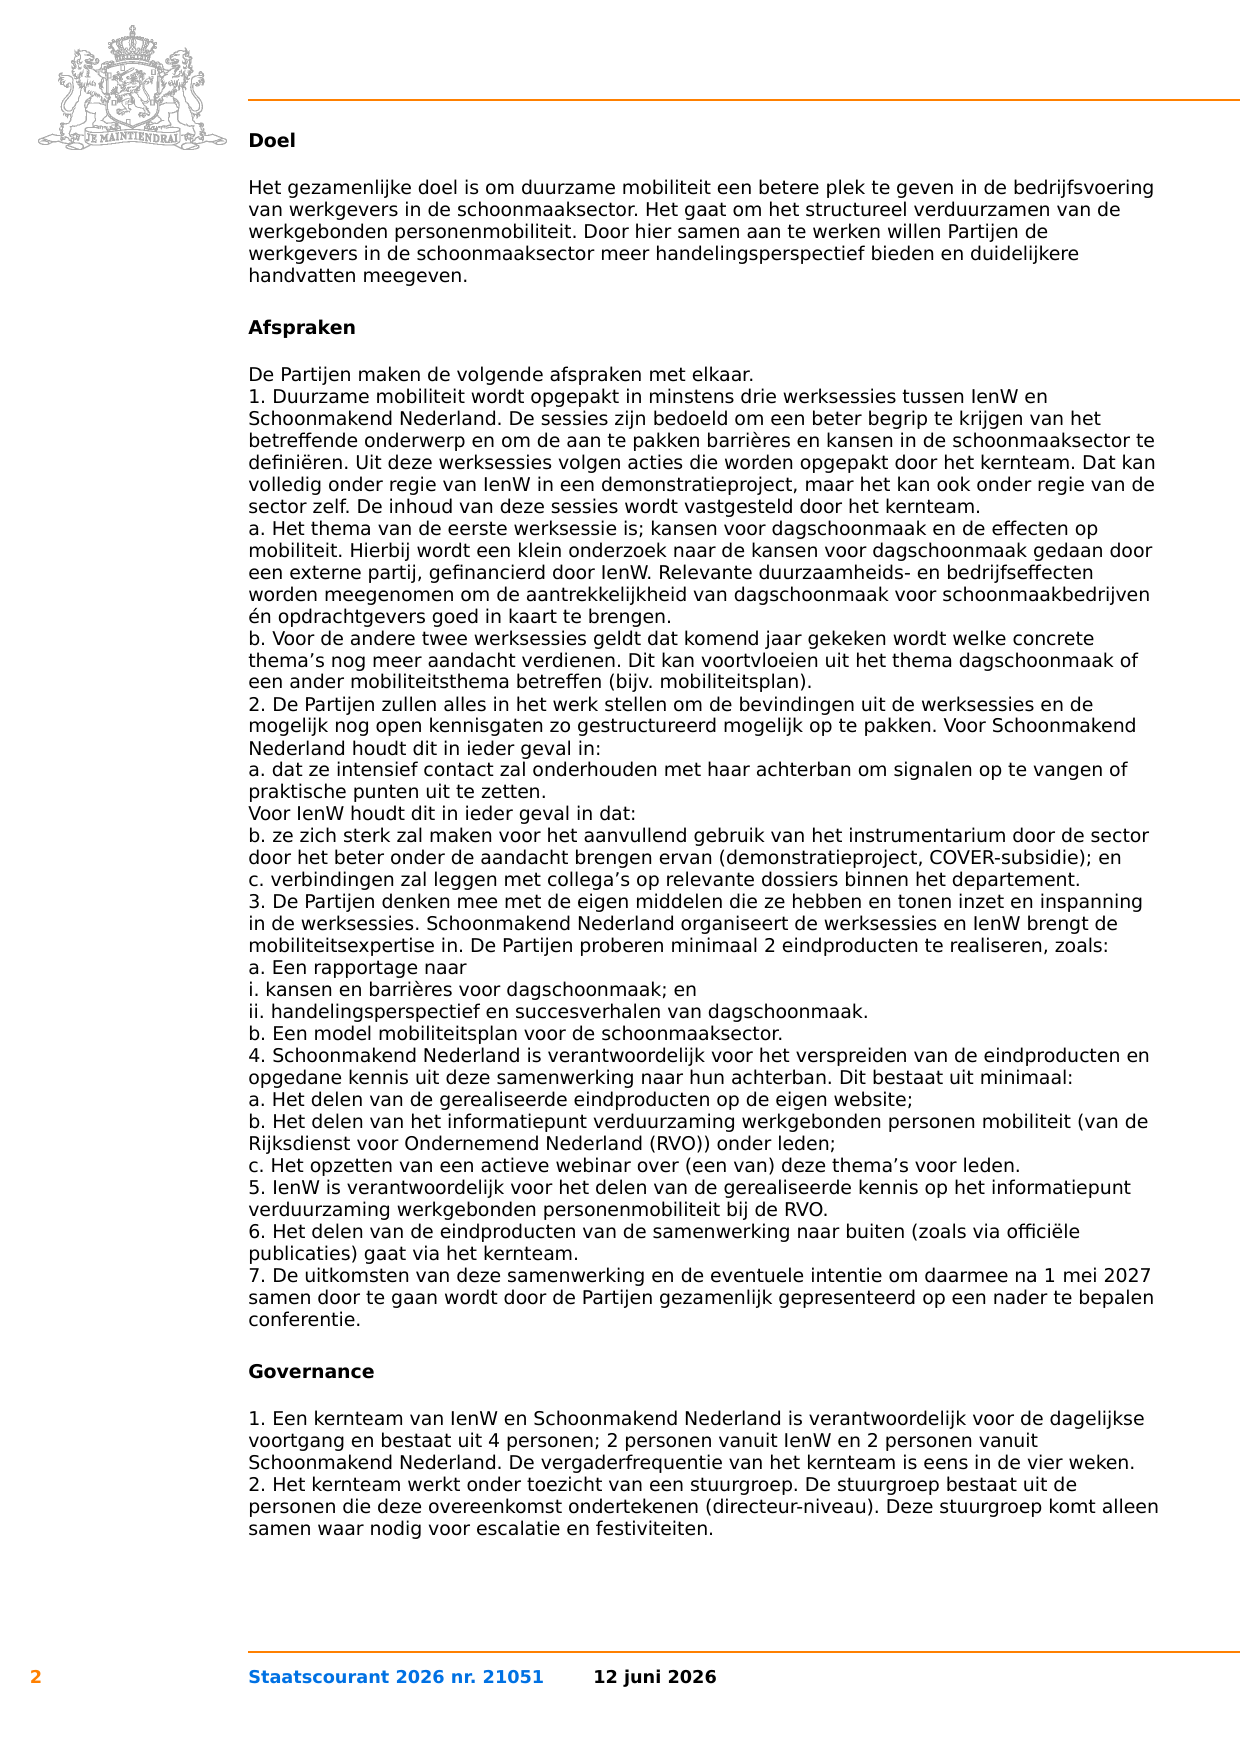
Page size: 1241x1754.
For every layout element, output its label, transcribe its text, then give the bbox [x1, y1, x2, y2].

text 7. De uitkomsten van deze samenwerking en de eventuele intentie om daarmee na 1 mei 2027 samen door te gaan wordt door de Partijen gezamenlijk gepresenteerd op een nader te bepalen conferentie. [248, 1265, 1163, 1331]
text 2. De Partijen zullen alles in het werk stellen om de bevindingen uit de werksessies en de mogelijk nog open kennisgaten zo gestructureerd mogelijk op te pakken. Voor Schoonmakend Nederland houdt dit in ieder geval in: [248, 693, 1163, 759]
text De Partijen maken de volgende afspraken met elkaar. [248, 364, 1163, 386]
text a. Een rapportage naar [248, 957, 1163, 979]
text 1. Een kernteam van IenW en Schoonmakend Nederland is verantwoordelijk voor de dagelijkse voortgang en bestaat uit 4 personen; 2 personen vanuit IenW en 2 personen vanuit Schoonmakend Nederland. De vergaderfrequentie van het kernteam is eens in de vier weken. [248, 1408, 1163, 1474]
text a. Het delen van de gerealiseerde eindproducten op de eigen website; [248, 1089, 1163, 1111]
text ii. handelingsperspectief en succesverhalen van dagschoonmaak. [248, 1001, 1163, 1023]
text b. Voor de andere twee werksessies geldt dat komend jaar gekeken wordt welke concrete thema’s nog meer aandacht verdienen. Dit kan voortvloeien uit het thema dagschoonmaak of een ander mobiliteitsthema betreffen (bijv. mobiliteitsplan). [248, 627, 1163, 693]
text 6. Het delen van de eindproducten van de samenwerking naar buiten (zoals via officiële publicaties) gaat via het kernteam. [248, 1221, 1163, 1265]
text b. ze zich sterk zal maken voor het aanvullend gebruik van het instrumentarium door de sector door het beter onder de aandacht brengen ervan (demonstratieproject, COVER-subsidie); en [248, 825, 1163, 869]
text 1. Duurzame mobiliteit wordt opgepakt in minstens drie werksessies tussen IenW en Schoonmakend Nederland. De sessies zijn bedoeld om een beter begrip te krijgen van het betreffende onderwerp en om de aan te pakken barrières en kansen in de schoonmaaksector te definiëren. Uit deze werksessies volgen acties die worden opgepakt door het kernteam. Dat kan volledig onder regie van IenW in een demonstratieproject, maar het kan ook onder regie van de sector zelf. De inhoud van deze sessies wordt vastgesteld door het kernteam. [248, 386, 1163, 518]
text a. dat ze intensief contact zal onderhouden met haar achterban om signalen op te vangen of praktische punten uit te zetten. [248, 759, 1163, 803]
subtitle Governance [248, 1361, 1163, 1383]
text b. Een model mobiliteitsplan voor de schoonmaaksector. [248, 1023, 1163, 1045]
text 2. Het kernteam werkt onder toezicht van een stuurgroep. De stuurgroep bestaat uit de personen die deze overeenkomst ondertekenen (directeur-niveau). Deze stuurgroep komt alleen samen waar nodig voor escalatie en festiviteiten. [248, 1474, 1163, 1540]
text c. Het opzetten van een actieve webinar over (een van) deze thema’s voor leden. [248, 1155, 1163, 1177]
text a. Het thema van de eerste werksessie is; kansen voor dagschoonmaak en de effecten op mobiliteit. Hierbij wordt een klein onderzoek naar de kansen voor dagschoonmaak gedaan door een externe partij, gefinancierd door IenW. Relevante duurzaamheids- en bedrijfseffecten worden meegenomen om de aantrekkelijkheid van dagschoonmaak voor schoonmaakbedrijven én opdrachtgevers goed in kaart te brengen. [248, 518, 1163, 627]
text Voor IenW houdt dit in ieder geval in dat: [248, 803, 1163, 825]
picture [38, 25, 227, 150]
text c. verbindingen zal leggen met collega’s op relevante dossiers binnen het departement. [248, 869, 1163, 891]
text 3. De Partijen denken mee met de eigen middelen die ze hebben en tonen inzet en inspanning in de werksessies. Schoonmakend Nederland organiseert de werksessies en IenW brengt de mobiliteitsexpertise in. De Partijen proberen minimaal 2 eindproducten te realiseren, zoals: [248, 891, 1163, 957]
text 5. IenW is verantwoordelijk voor het delen van de gerealiseerde kennis op het informatiepunt verduurzaming werkgebonden personenmobiliteit bij de RVO. [248, 1177, 1163, 1221]
text Het gezamenlijke doel is om duurzame mobiliteit een betere plek te geven in de bedrijfsvoering van werkgevers in de schoonmaaksector. Het gaat om het structureel verduurzamen van de werkgebonden personenmobiliteit. Door hier samen aan te werken willen Partijen de werkgevers in de schoonmaaksector meer handelingsperspectief bieden en duidelijkere handvatten meegeven. [248, 177, 1163, 287]
text b. Het delen van het informatiepunt verduurzaming werkgebonden personen mobiliteit (van de Rijksdienst voor Ondernemend Nederland (RVO)) onder leden; [248, 1111, 1163, 1155]
subtitle Doel [248, 130, 1163, 152]
text 4. Schoonmakend Nederland is verantwoordelijk voor het verspreiden van de eindproducten en opgedane kennis uit deze samenwerking naar hun achterban. Dit bestaat uit minimaal: [248, 1045, 1163, 1089]
text i. kansen en barrières voor dagschoonmaak; en [248, 979, 1163, 1001]
subtitle Afspraken [248, 317, 1163, 339]
